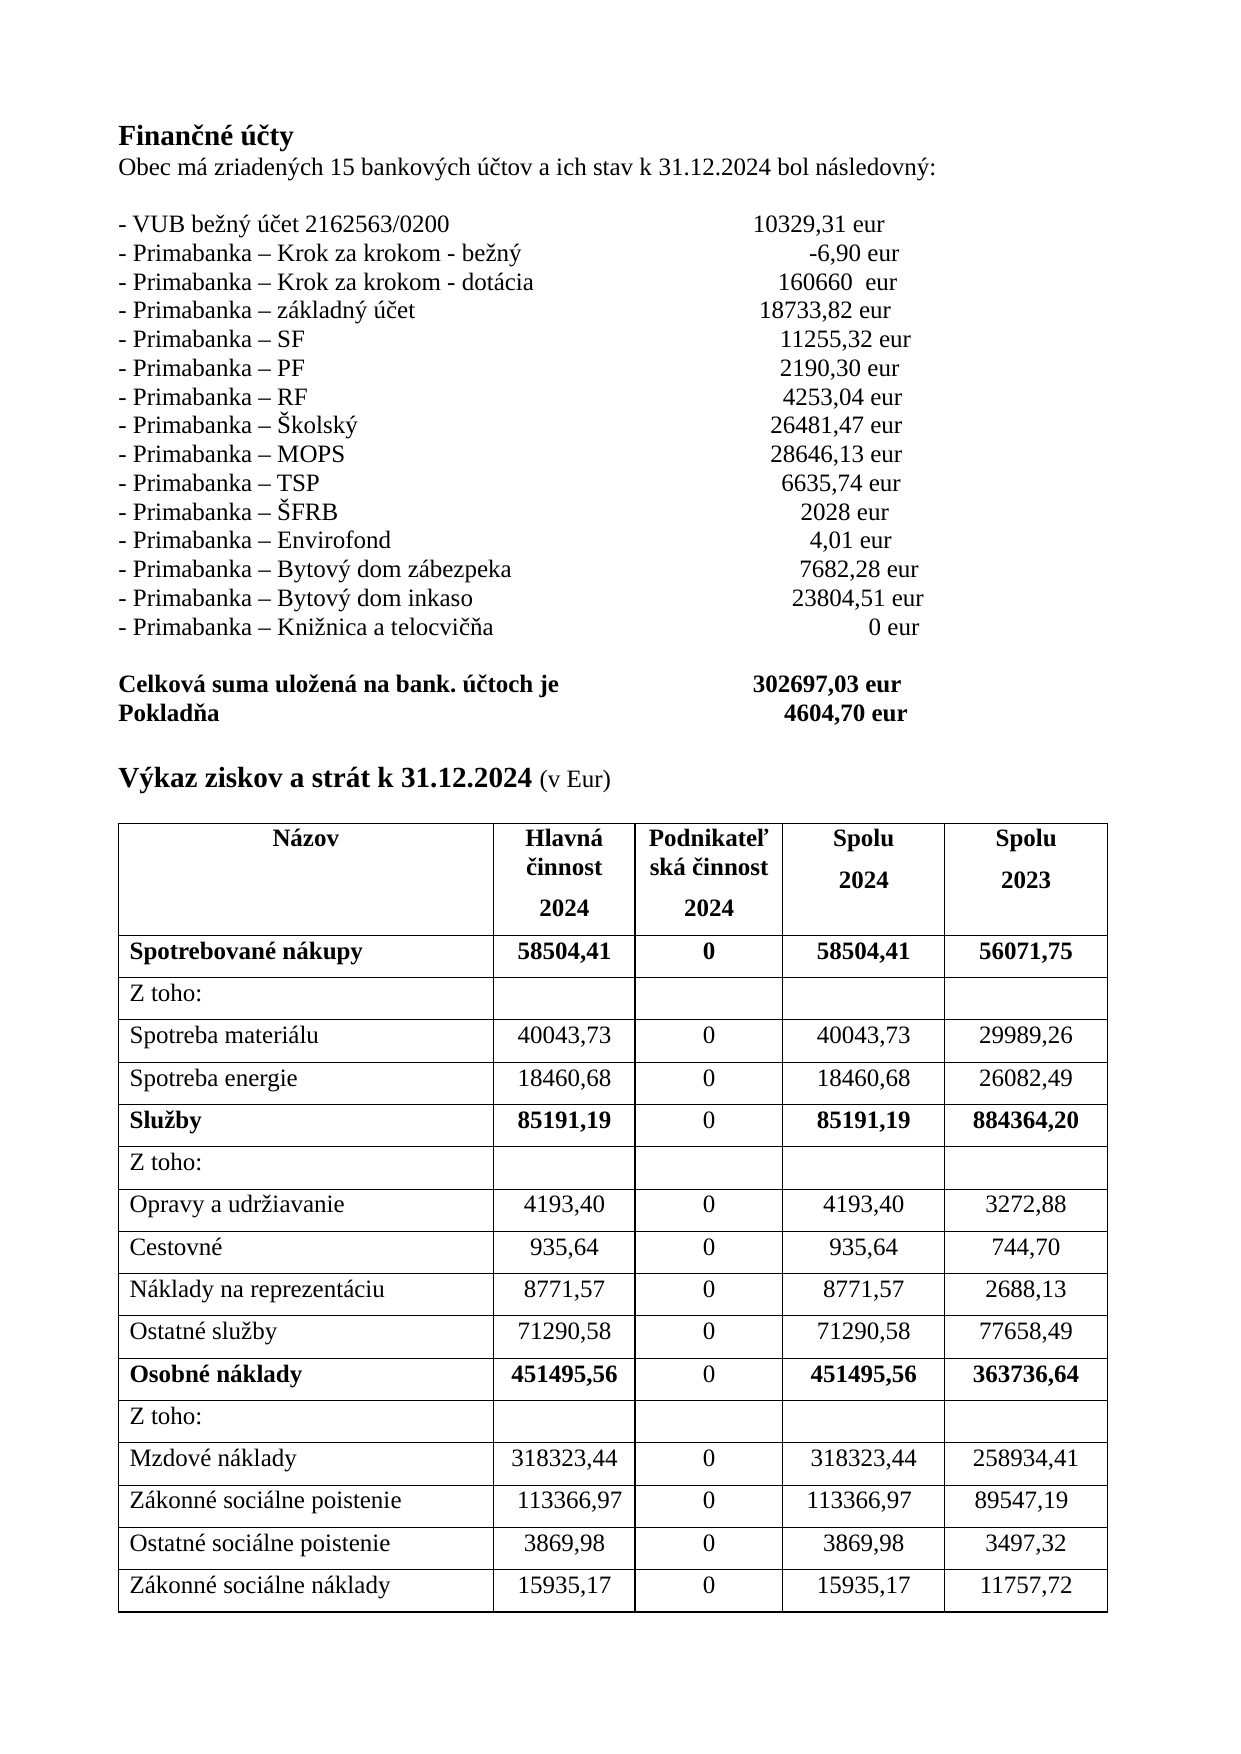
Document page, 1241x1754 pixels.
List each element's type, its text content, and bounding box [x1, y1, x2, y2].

text - Primabanka – TSP 6635,74 eur [118, 468, 1122, 497]
text Celková suma uložená na bank. účtoch je 302697,03 eur [118, 669, 1122, 698]
table_cell Ostatné služby [119, 1316, 493, 1358]
text - Primabanka – Krok za krokom - bežný -6,90 eur [118, 238, 1122, 267]
table_cell Zákonné sociálne náklady [119, 1570, 493, 1611]
table_cell 0 [636, 1570, 782, 1611]
table_cell 4193,40 [783, 1190, 944, 1231]
table_cell 71290,58 [494, 1316, 634, 1358]
text - Primabanka – PF 2190,30 eur [118, 353, 1122, 382]
table_cell 935,64 [783, 1232, 944, 1273]
table_cell 113366,97 [783, 1486, 944, 1527]
table_cell 58504,41 [494, 936, 634, 977]
table_header Názov [119, 824, 493, 935]
text Finančné účty [118, 118, 1122, 152]
table_cell 318323,44 [783, 1443, 944, 1484]
table_cell 318323,44 [494, 1443, 634, 1484]
table_cell 0 [636, 1486, 782, 1527]
table_cell Mzdové náklady [119, 1443, 493, 1484]
table_cell 15935,17 [783, 1570, 944, 1611]
table_cell Z toho: [119, 978, 493, 1019]
table_cell [494, 1401, 634, 1442]
table_cell 0 [636, 1190, 782, 1231]
table_cell [636, 1401, 782, 1442]
text - VUB bežný účet 2162563/0200 10329,31 eur [118, 209, 1122, 238]
table_cell Cestovné [119, 1232, 493, 1273]
table_cell 0 [636, 1020, 782, 1062]
table_cell 40043,73 [783, 1020, 944, 1062]
table_cell Spotrebované nákupy [119, 936, 493, 977]
table_cell 363736,64 [945, 1359, 1107, 1400]
text - Primabanka – Školský 26481,47 eur [118, 410, 1122, 439]
table_header Podnikateľská činnost 2024 [636, 824, 782, 935]
table_cell 0 [636, 936, 782, 977]
text - Primabanka – základný účet 18733,82 eur [118, 295, 1122, 324]
table_header Spolu 2023 [945, 824, 1107, 935]
table_cell 744,70 [945, 1232, 1107, 1273]
table_cell Z toho: [119, 1147, 493, 1188]
table_cell 40043,73 [494, 1020, 634, 1062]
table_cell 3497,32 [945, 1528, 1107, 1569]
table_cell 935,64 [494, 1232, 634, 1273]
text - Primabanka – Krok za krokom - dotácia 160660 eur [118, 267, 1122, 295]
table_cell 2688,13 [945, 1274, 1107, 1315]
table_cell 0 [636, 1316, 782, 1358]
table_cell Zákonné sociálne poistenie [119, 1486, 493, 1527]
table_cell 85191,19 [494, 1105, 634, 1146]
table_cell [945, 978, 1107, 1019]
text Obec má zriadených 15 bankových účtov a ich stav k 31.12.2024 bol následovný: [118, 152, 1122, 180]
table_cell [783, 978, 944, 1019]
table_cell 884364,20 [945, 1105, 1107, 1146]
table_cell Spotreba materiálu [119, 1020, 493, 1062]
text - Primabanka – Bytový dom inkaso 23804,51 eur [118, 583, 1122, 612]
table_cell [783, 1401, 944, 1442]
table_cell 26082,49 [945, 1063, 1107, 1104]
table_cell [945, 1401, 1107, 1442]
table_cell 0 [636, 1274, 782, 1315]
table_cell Služby [119, 1105, 493, 1146]
text - Primabanka – Bytový dom zábezpeka 7682,28 eur [118, 554, 1122, 583]
text - Primabanka – SF 11255,32 eur [118, 324, 1122, 353]
table_cell [636, 1147, 782, 1188]
table_cell 451495,56 [783, 1359, 944, 1400]
text - Primabanka – RF 4253,04 eur [118, 382, 1122, 410]
table_cell 0 [636, 1443, 782, 1484]
table_cell 3869,98 [783, 1528, 944, 1569]
table_cell Z toho: [119, 1401, 493, 1442]
table_cell Ostatné sociálne poistenie [119, 1528, 493, 1569]
table_cell 77658,49 [945, 1316, 1107, 1358]
table_cell Spotreba energie [119, 1063, 493, 1104]
table_cell 8771,57 [494, 1274, 634, 1315]
table_cell 18460,68 [494, 1063, 634, 1104]
text Pokladňa 4604,70 eur [118, 698, 1122, 727]
table_cell 0 [636, 1063, 782, 1104]
table_cell 11757,72 [945, 1570, 1107, 1611]
text - Primabanka – MOPS 28646,13 eur [118, 439, 1122, 468]
table_cell 113366,97 [494, 1486, 634, 1527]
table_cell 451495,56 [494, 1359, 634, 1400]
table_cell 89547,19 [945, 1486, 1107, 1527]
table_cell 15935,17 [494, 1570, 634, 1611]
table_cell Opravy a udržiavanie [119, 1190, 493, 1231]
table_cell 18460,68 [783, 1063, 944, 1104]
table_cell [636, 978, 782, 1019]
table_cell 258934,41 [945, 1443, 1107, 1484]
table_header Spolu 2024 [783, 824, 944, 935]
table_cell Osobné náklady [119, 1359, 493, 1400]
table_cell 85191,19 [783, 1105, 944, 1146]
table_cell 0 [636, 1528, 782, 1569]
text Výkaz ziskov a strát k 31.12.2024 (v Eur) [118, 760, 1122, 794]
table_cell [494, 978, 634, 1019]
table_cell 4193,40 [494, 1190, 634, 1231]
table_cell 71290,58 [783, 1316, 944, 1358]
text - Primabanka – ŠFRB 2028 eur [118, 497, 1122, 525]
table_cell 0 [636, 1232, 782, 1273]
table_cell 29989,26 [945, 1020, 1107, 1062]
table_cell [945, 1147, 1107, 1188]
table_cell 56071,75 [945, 936, 1107, 977]
table_header Hlavná činnost 2024 [494, 824, 634, 935]
table_cell 0 [636, 1359, 782, 1400]
table_cell 58504,41 [783, 936, 944, 977]
table_cell 3272,88 [945, 1190, 1107, 1231]
table_cell 8771,57 [783, 1274, 944, 1315]
table_cell 3869,98 [494, 1528, 634, 1569]
table_cell [494, 1147, 634, 1188]
table_cell 0 [636, 1105, 782, 1146]
text - Primabanka – Envirofond 4,01 eur [118, 525, 1122, 554]
table_cell Náklady na reprezentáciu [119, 1274, 493, 1315]
table_cell [783, 1147, 944, 1188]
text - Primabanka – Knižnica a telocvičňa 0 eur [118, 612, 1122, 640]
